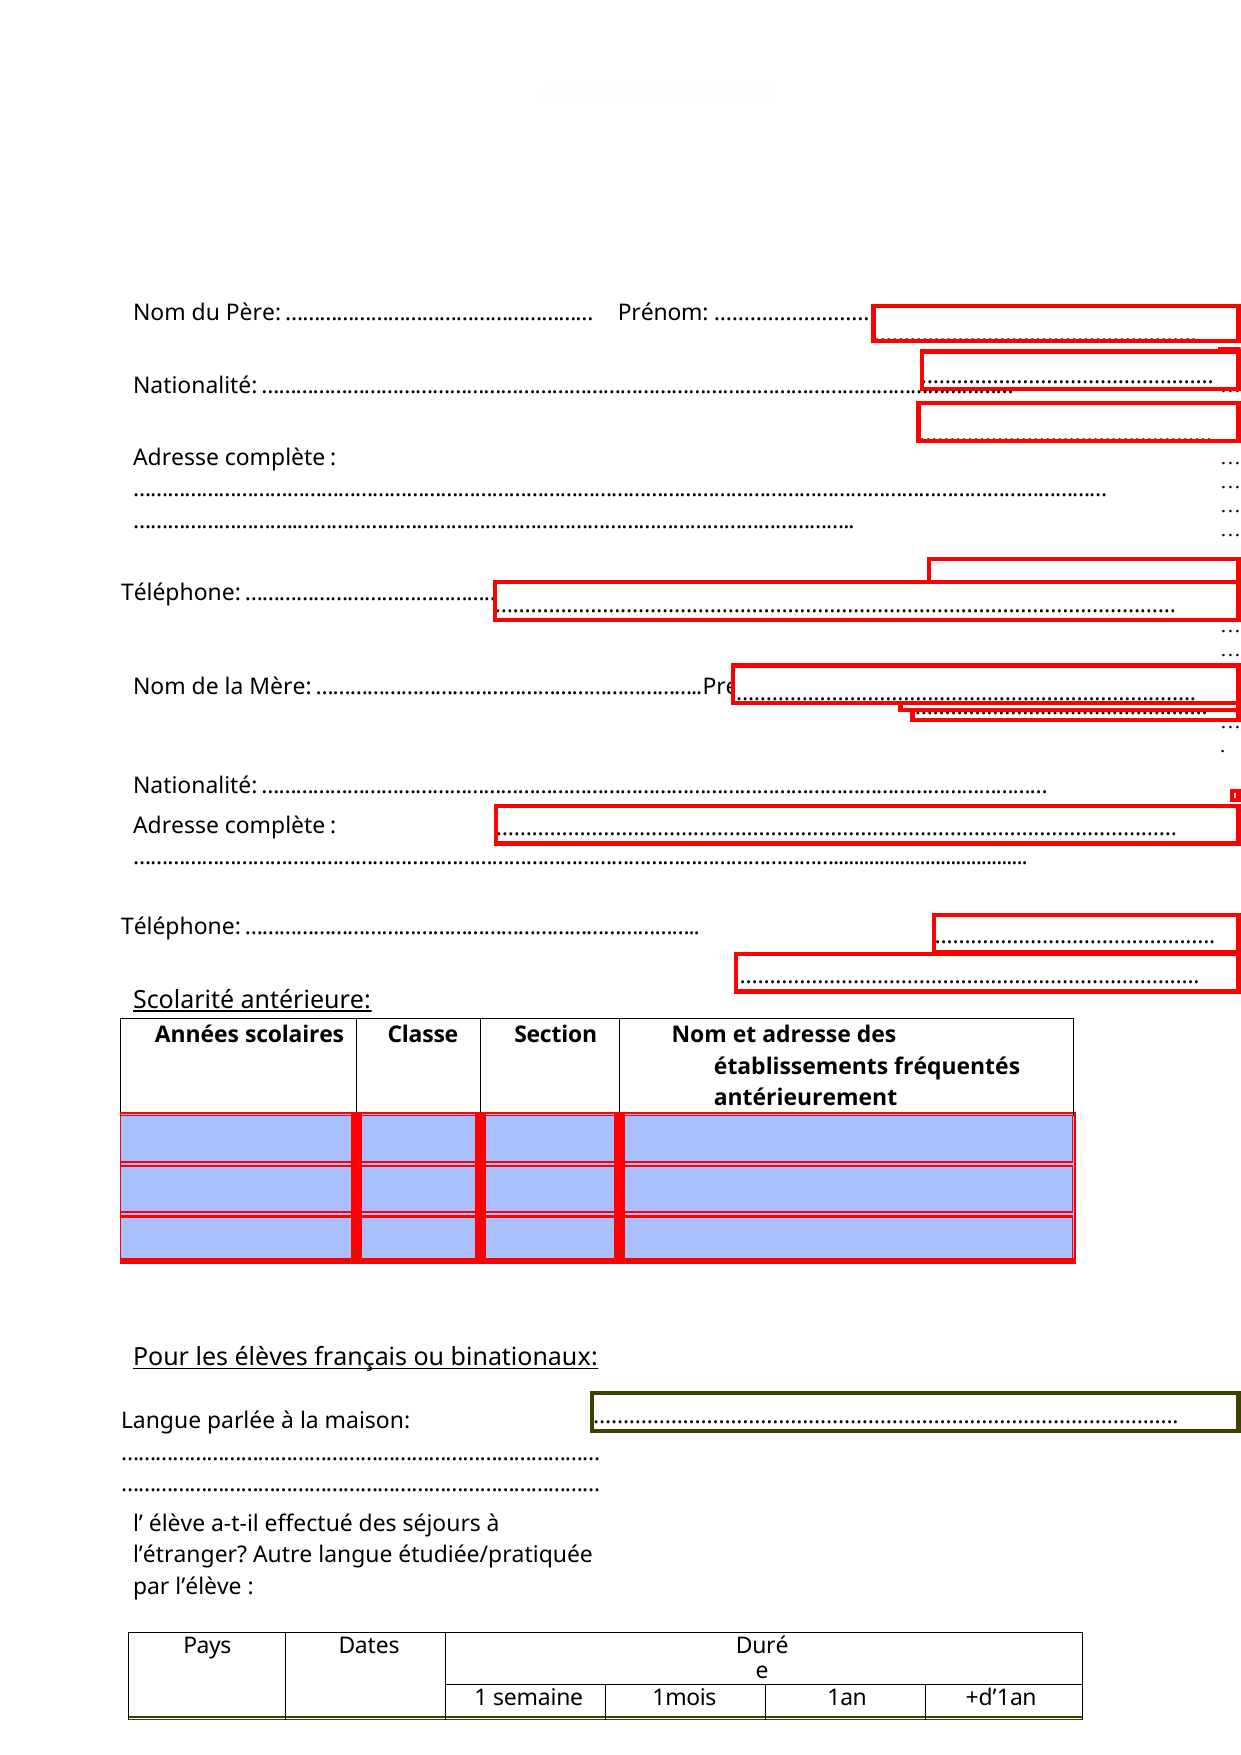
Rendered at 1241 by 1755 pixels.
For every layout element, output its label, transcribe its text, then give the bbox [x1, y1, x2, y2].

text ………………………………………………………………….. [736, 676, 1236, 701]
table_cell 1 semaine [446, 1685, 605, 1716]
table_cell [121, 1167, 351, 1211]
text Téléphone: ………………………………………………………………………. [46, 576, 761, 607]
table_cell [486, 1167, 614, 1211]
table_cell [121, 1116, 351, 1161]
text l’ élève a-t-il effectué des séjours à l’étranger? Autre langue étudiée/pratiquée par l’élève : [133, 1507, 606, 1601]
table_header Dates [286, 1633, 445, 1716]
text …………………………………………. [924, 359, 1236, 387]
table_cell +d’1an [926, 1685, 1082, 1716]
text Nom du Père: ……………………………………………… Prénom: ………………………………………………. [876, 308, 1236, 317]
text Adresse complète : ……………………………………………………………………………………………………………...................................... [133, 809, 1120, 872]
table_cell [362, 1167, 475, 1211]
text Nom de la Mère: …………………………………………………………..Prénom: ……………………………………… [735, 668, 1236, 701]
text ………………………………………………………………….. [739, 959, 1236, 989]
table_cell [625, 1218, 1072, 1258]
table_header Classe [357, 1019, 480, 1112]
table_cell 1an [766, 1685, 925, 1716]
text Nationalité: ………………………………………………………………………………………………………………………… [133, 769, 1120, 800]
table_header Section [481, 1019, 619, 1112]
table_cell [486, 1116, 614, 1161]
text Téléphone: ………………………………………………………………………. [497, 584, 1236, 588]
text Nom de la Mère: …………………………………………………………..Prénom: ……………………………………… [133, 670, 731, 701]
text Téléphone: …………………………………………………………………….. [46, 910, 761, 941]
text …………………………………………………………………………………………………… [497, 588, 1236, 618]
text ……………………………………………… [876, 317, 1236, 339]
picture [389, 83, 777, 99]
text Scolarité antérieure: [133, 981, 1120, 1015]
text Nationalité: …………………………………………………………………………………………………………………… [133, 369, 1120, 400]
table_header Pays [129, 1633, 285, 1716]
text Langue parlée à la maison: …………………………………………………………………………………………………………………………………………………… [121, 1404, 606, 1498]
table_cell [625, 1116, 1072, 1161]
table_cell [121, 1218, 351, 1258]
text …………………………………………………………………………………………………… [498, 811, 1236, 841]
text Nom du Père: ……………………………………………… Prénom: ………………………………………………. [133, 296, 1120, 327]
table_cell [362, 1218, 475, 1258]
table_cell 1mois [606, 1685, 765, 1716]
text …………………………………………………………………………………….. [594, 1398, 1236, 1429]
table_header Durée [446, 1633, 1082, 1684]
text …………………………………………. [915, 712, 1236, 718]
text Pour les élèves français ou binationaux: [133, 1339, 606, 1373]
table_cell [625, 1167, 1072, 1211]
table_header Nom et adresse des établissements fréquentés antérieurement [620, 1019, 1073, 1112]
text …………………………………………. [921, 416, 1236, 439]
text Adresse complète : ………………………………………………………………………………………………………………………………………………………………………………..…………………………………………………………………………………….. [133, 441, 1120, 535]
table_cell [486, 1218, 614, 1258]
text ……………………………………….. [931, 570, 1236, 580]
text ……………………………………….. [936, 919, 1236, 950]
table_cell [362, 1116, 475, 1161]
table_header Années scolaires [121, 1019, 356, 1112]
